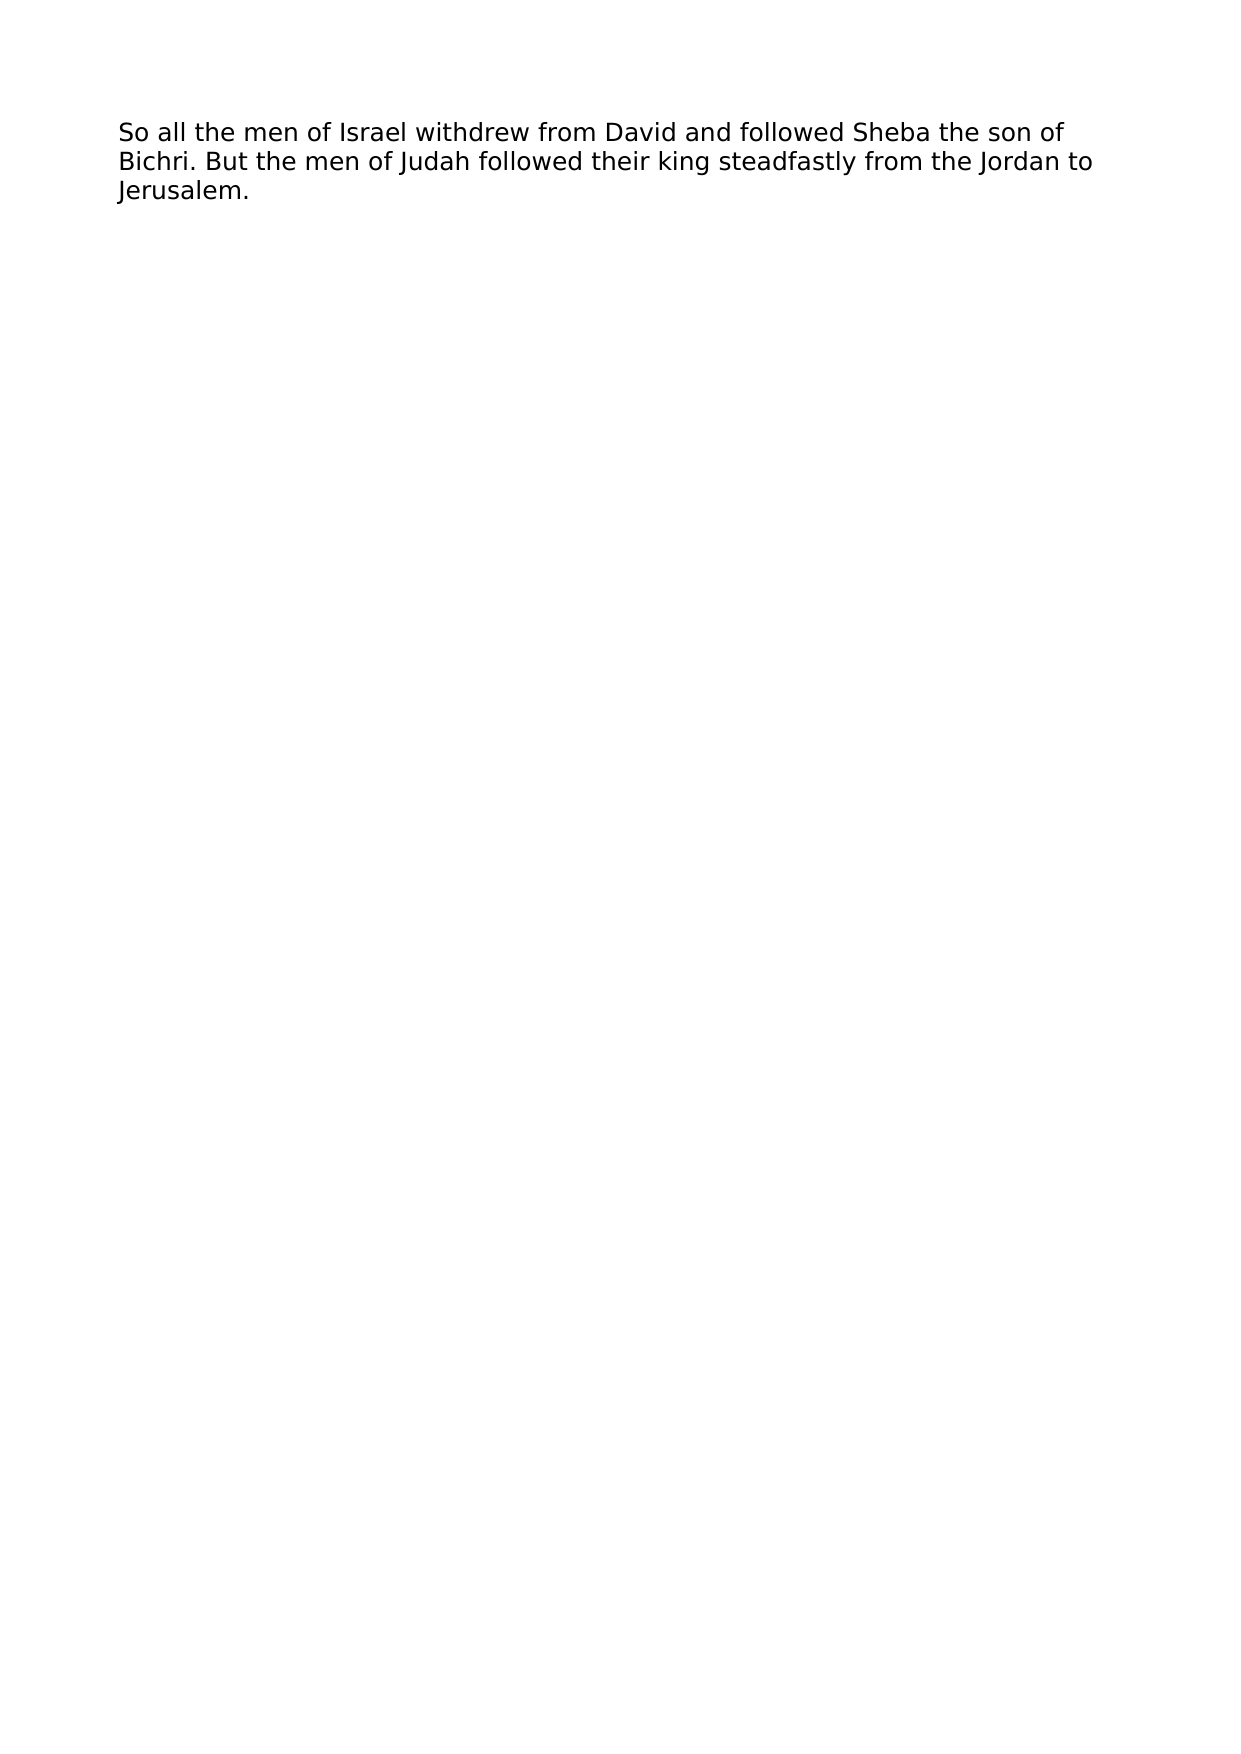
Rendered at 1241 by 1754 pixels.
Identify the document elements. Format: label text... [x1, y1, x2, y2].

text So all the men of Israel withdrew from David and followed Sheba the son of Bichri. But the men of Judah followed their king steadfastly from the Jordan to Jerusalem. [118, 118, 1122, 206]
